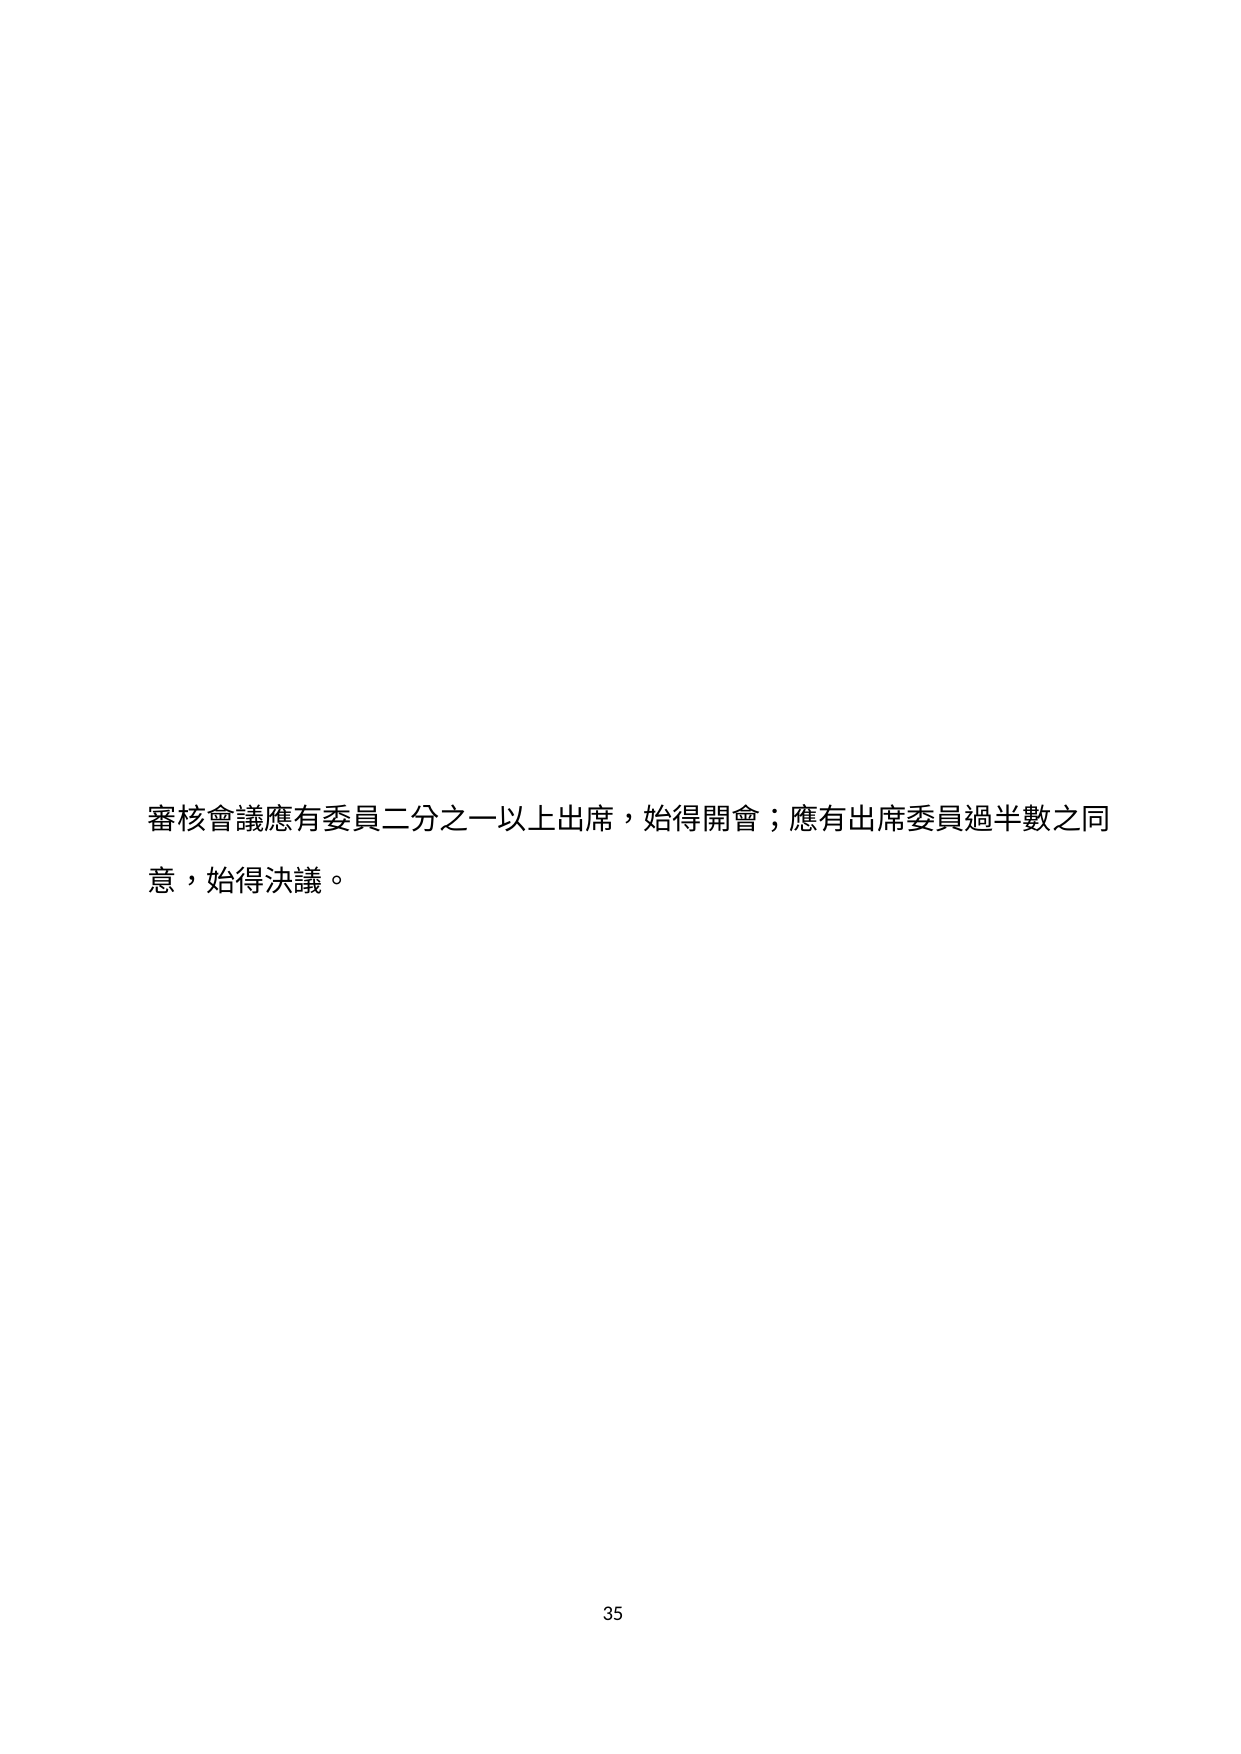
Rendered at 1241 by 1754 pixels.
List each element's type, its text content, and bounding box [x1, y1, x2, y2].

text 審核會議應有委員二分之一以上出席，始得開會；應有出席委員過半數之同意，始得決議。 [148, 775, 1137, 900]
